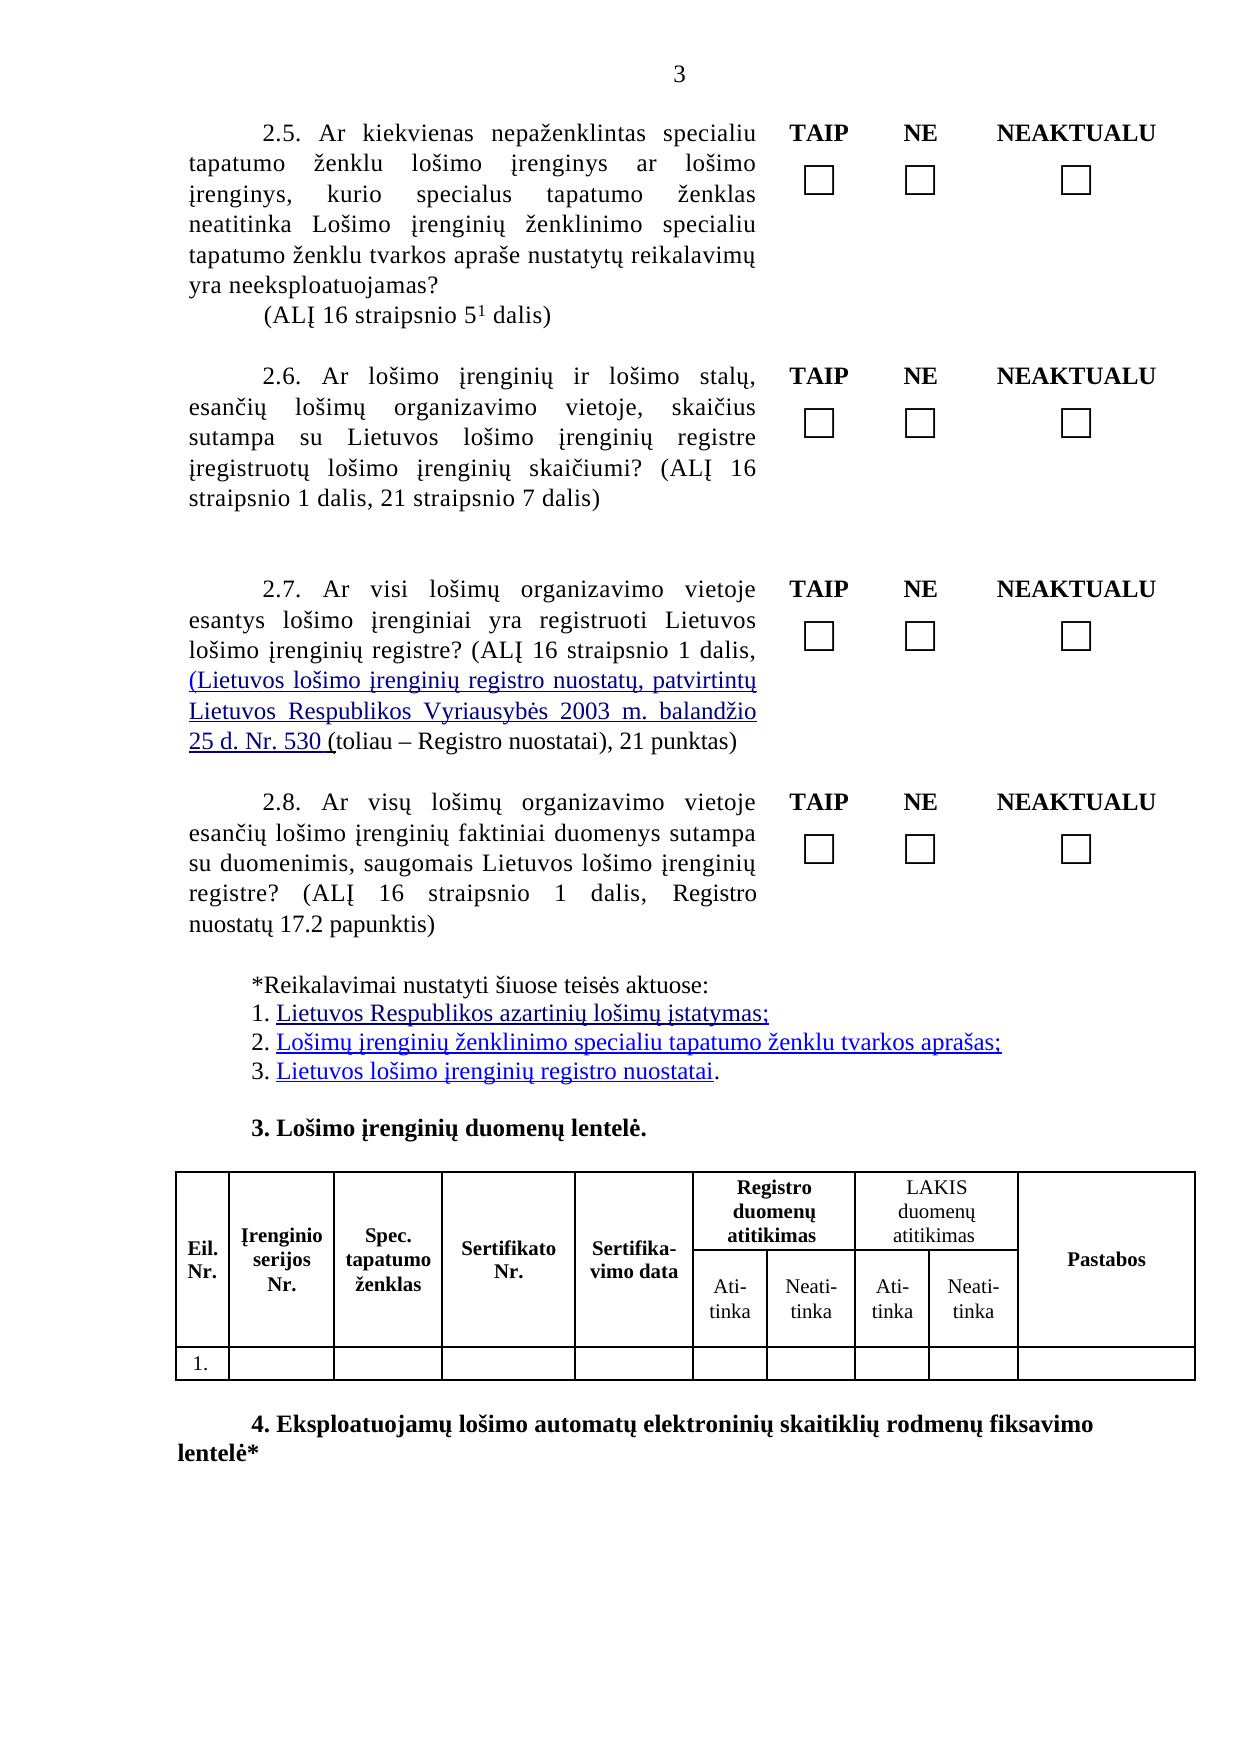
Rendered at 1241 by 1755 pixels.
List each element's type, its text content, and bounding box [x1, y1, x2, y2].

text *Reikalavimai nustatyti šiuose teisės aktuose: [177, 970, 1181, 998]
table_cell [930, 1348, 1017, 1379]
table_cell [870, 301, 972, 331]
table_header Registro duomenų atitikimas [694, 1173, 854, 1249]
table_cell [768, 757, 870, 787]
table_cell [177, 939, 252, 970]
table_cell [768, 939, 870, 970]
table_cell [870, 331, 972, 361]
table_header Įrenginio serijos Nr. [230, 1173, 333, 1346]
table_cell NEAKTUALU □ [972, 361, 1181, 544]
table_cell NE □ [870, 118, 972, 301]
table_cell Neati-tinka [768, 1251, 854, 1346]
table_cell [768, 331, 870, 361]
table_cell NE □ [870, 574, 972, 757]
table_cell [870, 757, 972, 787]
table_cell TAIP □ [768, 787, 870, 939]
table_cell [856, 1348, 928, 1379]
table_cell [252, 331, 768, 361]
table_cell [252, 544, 768, 574]
table_cell [972, 544, 1181, 574]
table_cell [230, 1348, 333, 1379]
table_cell [252, 939, 768, 970]
table_cell 2.8. Ar visų lošimų organizavimo vietoje esančių lošimo įrenginių faktiniai duomenys sutampa su duomenimis, saugomais Lietuvos lošimo įrenginių registre? (ALĮ 16 straipsnio 1 dalis, Registro nuostatų 17.2 papunktis) [177, 787, 768, 939]
table_cell [870, 939, 972, 970]
table_cell [768, 544, 870, 574]
table_cell TAIP □ [768, 361, 870, 544]
table_cell [177, 301, 252, 331]
table_cell NEAKTUALU □ [972, 574, 1181, 757]
table_header Sertifika- vimo data [576, 1173, 692, 1346]
table_cell [972, 939, 1181, 970]
table_cell NE □ [870, 787, 972, 939]
table_header Spec. tapatumo ženklas [335, 1173, 441, 1346]
table_header Sertifikato Nr. [443, 1173, 574, 1346]
table_cell 2.6. Ar lošimo įrenginių ir lošimo stalų, esančių lošimų organizavimo vietoje, skaičius sutampa su Lietuvos lošimo įrenginių registre įregistruotų lošimo įrenginių skaičiumi? (ALĮ 16 straipsnio 1 dalis, 21 straipsnio 7 dalis) [177, 361, 768, 544]
table_cell [177, 544, 252, 574]
table_cell TAIP □ [768, 118, 870, 301]
table_cell TAIP □ [768, 574, 870, 757]
table_cell 2.5. Ar kiekvienas nepaženklintas specialiu tapatumo ženklu lošimo įrenginys ar lošimo įrenginys, kurio specialus tapatumo ženklas neatitinka Lošimo įrenginių ženklinimo specialiu tapatumo ženklu tvarkos apraše nustatytų reikalavimų yra neeksploatuojamas? [177, 118, 768, 301]
table_cell [768, 301, 870, 331]
table_cell NEAKTUALU □ [972, 787, 1181, 939]
text 3. Lošimo įrenginių duomenų lentelė. [177, 1113, 1181, 1142]
text 2. Lošimų įrenginių ženklinimo specialiu tapatumo ženklu tvarkos aprašas; [251, 1027, 1181, 1056]
table_header LAKIS duomenų atitikimas [856, 1173, 1017, 1249]
table_cell [576, 1348, 692, 1379]
table_cell Ati-tinka [694, 1251, 766, 1346]
text 1. Lietuvos Respublikos azartinių lošimų įstatymas; [251, 998, 1181, 1027]
table_cell Neati- tinka [930, 1251, 1017, 1346]
text 4. Eksploatuojamų lošimo automatų elektroninių skaitiklių rodmenų fiksavimo lentelė* [177, 1409, 1181, 1467]
table_cell NE □ [870, 361, 972, 544]
table_cell [972, 331, 1181, 361]
table_cell [1019, 1348, 1194, 1379]
table_header Eil. Nr. [177, 1173, 228, 1346]
table_cell [870, 544, 972, 574]
table_cell NEAKTUALU □ [972, 118, 1181, 301]
table_cell 2.7. Ar visi lošimų organizavimo vietoje esantys lošimo įrenginiai yra registruoti Lietuvos lošimo įrenginių registre? (ALĮ 16 straipsnio 1 dalis, (Lietuvos lošimo įrenginių registro nuostatų, patvirtintų Lietuvos Respublikos Vyriausybės 2003 m. balandžio 25 d. Nr. 530 (toliau – Registro nuostatai), 21 punktas) [177, 574, 768, 757]
table_cell [177, 757, 252, 787]
table_cell [972, 301, 1181, 331]
table_cell Ati- tinka [856, 1251, 928, 1346]
table_cell [443, 1348, 574, 1379]
table_cell (ALĮ 16 straipsnio 51 dalis) [252, 301, 768, 331]
table_cell 1. [177, 1348, 228, 1379]
table_header Pastabos [1019, 1173, 1194, 1346]
table_cell [972, 757, 1181, 787]
table_cell [768, 1348, 854, 1379]
table_cell [177, 331, 252, 361]
table_cell [252, 757, 768, 787]
table_cell [335, 1348, 441, 1379]
table_cell [694, 1348, 766, 1379]
text 3. Lietuvos lošimo įrenginių registro nuostatai. [251, 1056, 1181, 1085]
